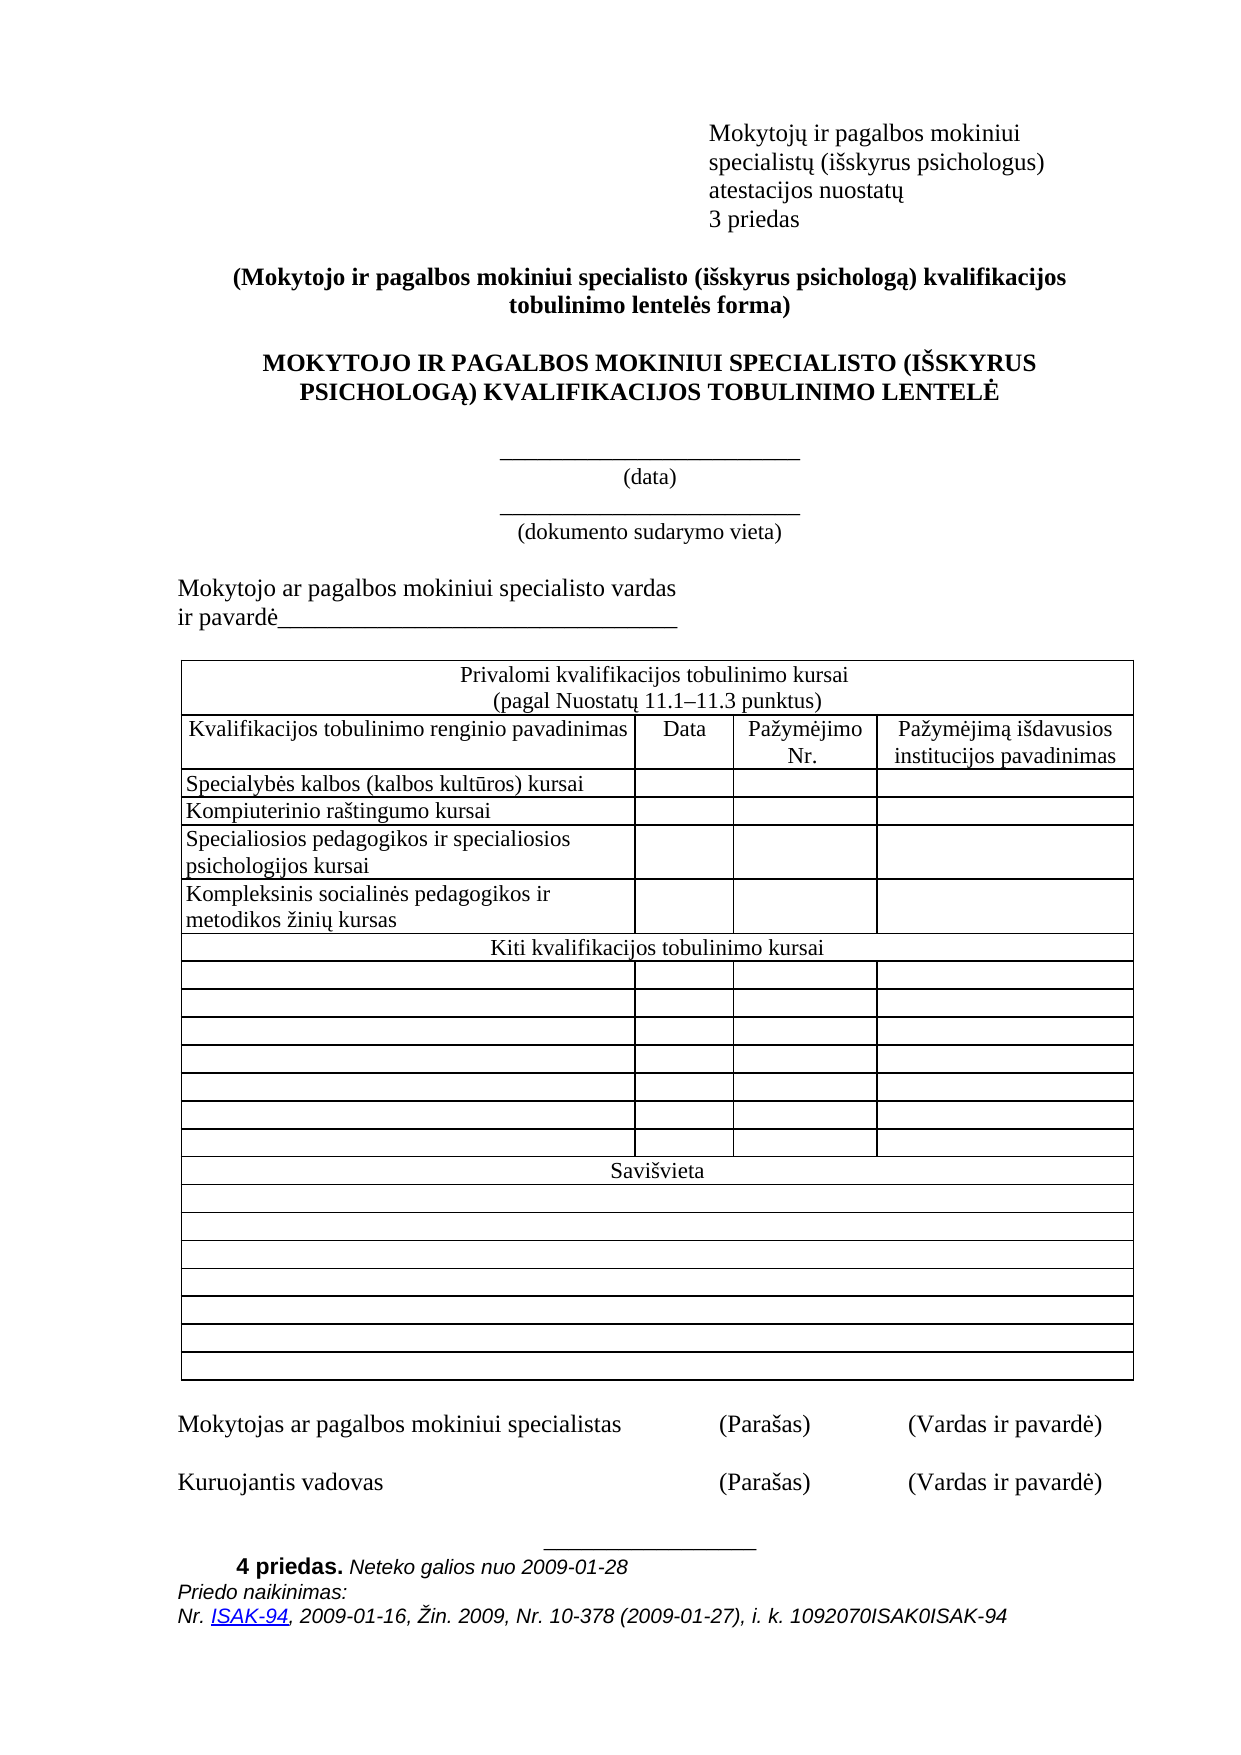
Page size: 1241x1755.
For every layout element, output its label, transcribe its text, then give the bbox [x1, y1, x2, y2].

table_cell [878, 1102, 1133, 1128]
table_cell [182, 1185, 1133, 1212]
table_cell Kompleksinis socialinės pedagogikos ir metodikos žinių kursas [182, 880, 634, 932]
table_cell Kompiuterinio raštingumo kursai [182, 798, 634, 824]
table_cell Data [636, 716, 733, 768]
table_cell [636, 1102, 733, 1128]
text Mokytojų ir pagalbos mokiniui [177, 118, 1122, 147]
table_cell [734, 962, 876, 988]
text _________________ [177, 1524, 1122, 1553]
table_cell [878, 990, 1133, 1016]
table_cell [182, 1074, 634, 1100]
text Mokytojas ar pagalbos mokiniui specialistas (Parašas) (Vardas ir pavardė) [177, 1409, 1122, 1438]
table_cell [734, 880, 876, 932]
table_cell [182, 1269, 1133, 1295]
table_cell Pažymėjimo Nr. [734, 716, 876, 768]
table_cell [878, 880, 1133, 932]
table_header Privalomi kvalifikacijos tobulinimo kursai (pagal Nuostatų 11.1–11.3 punktus) [182, 661, 1133, 714]
table_cell [734, 1018, 876, 1044]
text ________________________ [177, 489, 1122, 518]
table_cell [734, 798, 876, 824]
text 3 priedas [177, 204, 1122, 233]
table_cell [878, 1018, 1133, 1044]
table_cell [878, 1046, 1133, 1072]
table_cell [182, 1130, 634, 1156]
text specialistų (išskyrus psichologus) [177, 147, 1122, 176]
table_cell [636, 1018, 733, 1044]
table_cell [878, 1074, 1133, 1100]
table_cell Specialiosios pedagogikos ir specialiosios psichologijos kursai [182, 826, 634, 878]
table_cell Pažymėjimą išdavusios institucijos pavadinimas [878, 716, 1133, 768]
text ir pavardė [177, 602, 1122, 631]
table_cell [734, 770, 876, 796]
table_cell [182, 1046, 634, 1072]
table_cell [734, 826, 876, 878]
text (Mokytojo ir pagalbos mokiniui specialisto (išskyrus psichologą) kvalifikacijos tobulinimo lentelės forma) [177, 262, 1122, 319]
table_cell [878, 962, 1133, 988]
text ________________________ [177, 434, 1122, 463]
table_cell [182, 990, 634, 1016]
table_cell [182, 1325, 1133, 1351]
table_cell [182, 1102, 634, 1128]
text MOKYTOJO IR PAGALBOS MOKINIUI SPECIALISTO (IŠSKYRUS PSICHOLOGĄ) KVALIFIKACIJOS TOBULINIMO LENTELĖ [177, 348, 1122, 406]
text atestacijos nuostatų [177, 176, 1122, 204]
table_cell [734, 1046, 876, 1072]
table_cell Specialybės kalbos (kalbos kultūros) kursai [182, 770, 634, 796]
table_cell Kiti kvalifikacijos tobulinimo kursai [182, 934, 1133, 960]
table_cell [636, 770, 733, 796]
table_cell [636, 1046, 733, 1072]
table_cell [636, 880, 733, 932]
table_cell Kvalifikacijos tobulinimo renginio pavadinimas [182, 716, 634, 768]
table_cell [182, 1018, 634, 1044]
text (data) [177, 463, 1122, 489]
table_cell [182, 962, 634, 988]
table_cell [734, 1130, 876, 1156]
text 4 priedas. Neteko galios nuo 2009-01-28 [177, 1553, 1122, 1579]
table_cell Savišvieta [182, 1157, 1133, 1184]
text Kuruojantis vadovas (Parašas) (Vardas ir pavardė) [177, 1467, 1122, 1496]
table_cell [734, 990, 876, 1016]
table_cell [182, 1353, 1133, 1379]
table_cell [636, 1074, 733, 1100]
table_cell [878, 1130, 1133, 1156]
table_cell [636, 798, 733, 824]
table_cell [182, 1241, 1133, 1267]
table_cell [878, 798, 1133, 824]
text Mokytojo ar pagalbos mokiniui specialisto vardas [177, 573, 1122, 602]
table_cell [182, 1213, 1133, 1239]
table_cell [636, 962, 733, 988]
text Priedo naikinimas: [177, 1579, 1122, 1603]
table_cell [878, 770, 1133, 796]
text (dokumento sudarymo vieta) [177, 518, 1122, 544]
table_cell [878, 826, 1133, 878]
text Nr. ISAK-94, 2009-01-16, Žin. 2009, Nr. 10-378 (2009-01-27), i. k. 1092070ISAK0ISAK-94 [177, 1603, 1122, 1627]
table_cell [636, 826, 733, 878]
table_cell [734, 1074, 876, 1100]
table_cell [636, 990, 733, 1016]
table_cell [636, 1130, 733, 1156]
table_cell [734, 1102, 876, 1128]
table_cell [182, 1297, 1133, 1323]
